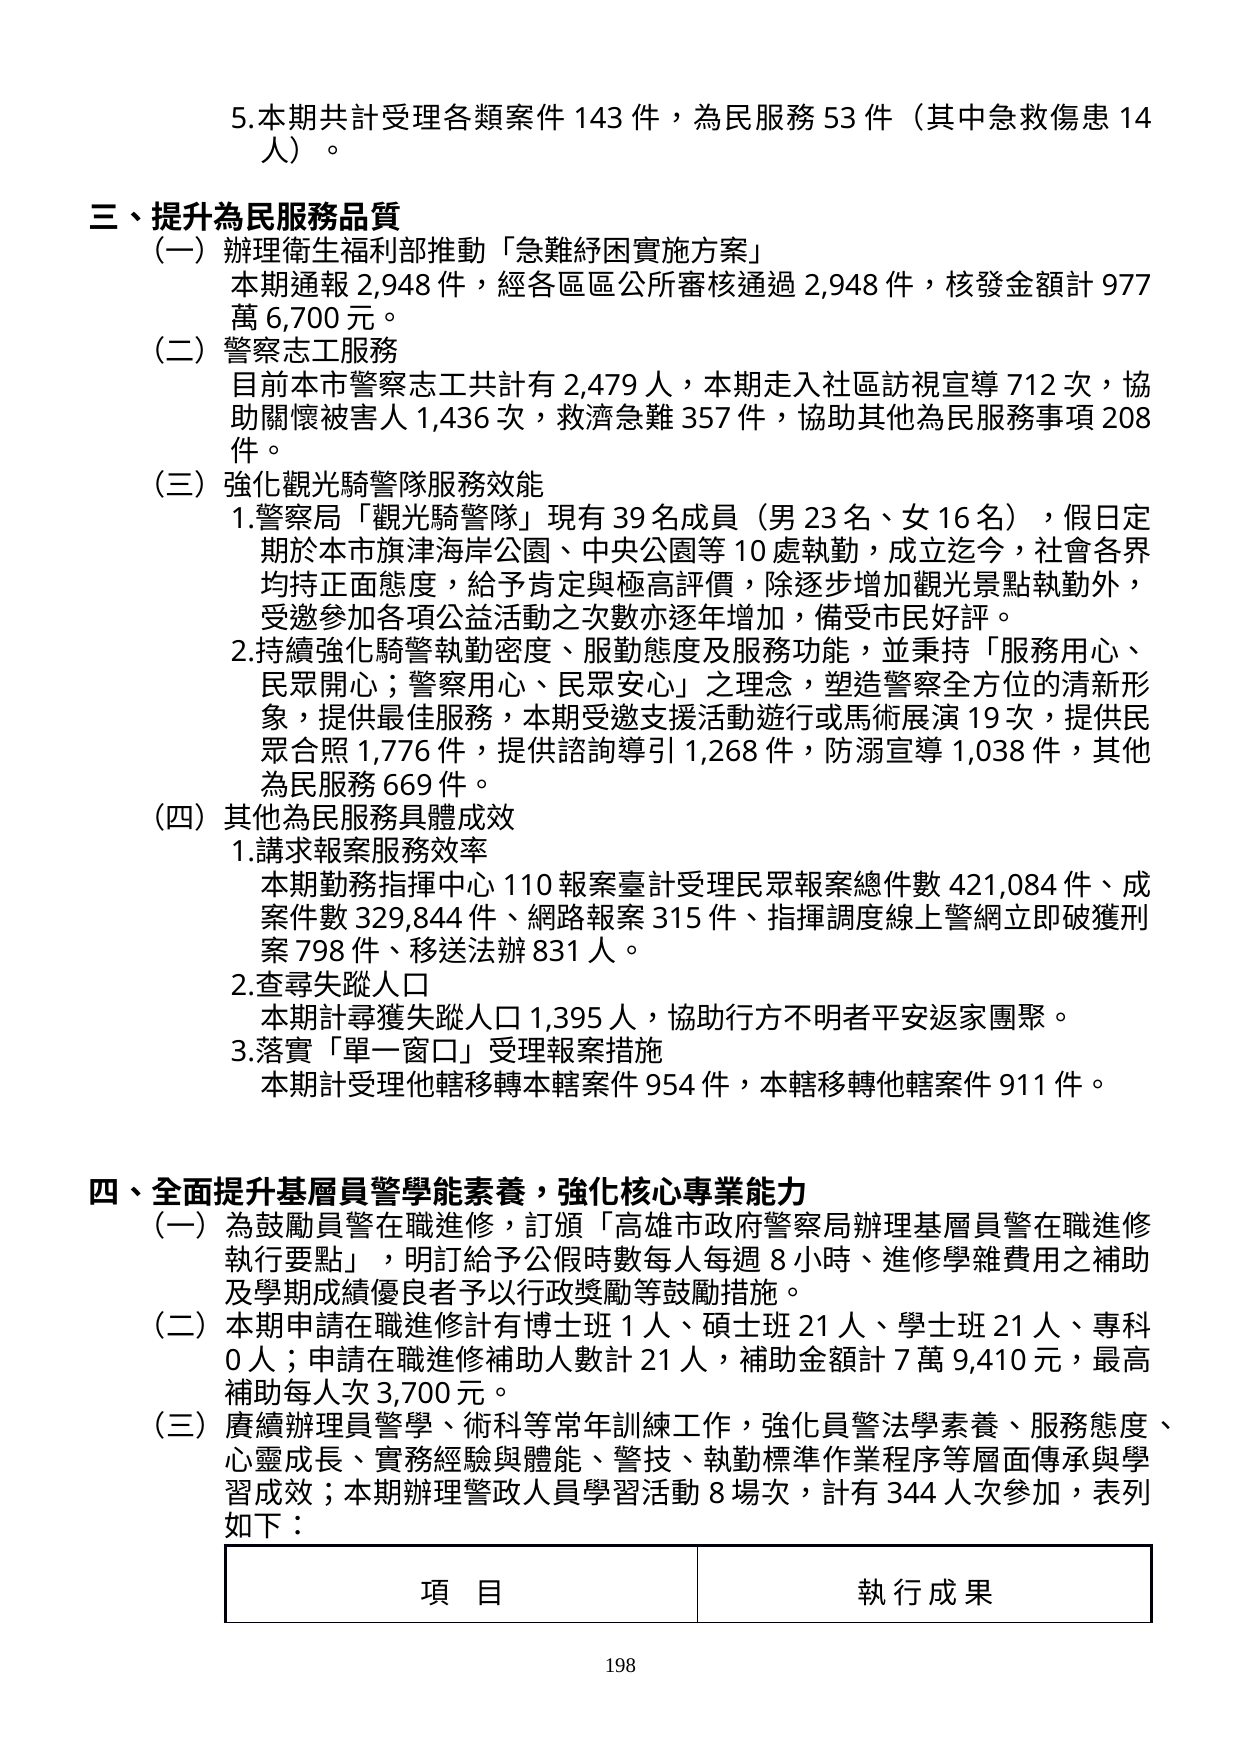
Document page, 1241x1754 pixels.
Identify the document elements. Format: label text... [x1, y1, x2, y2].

text 3.落實「單一窗口」受理報案措施 本期計受理他轄移轉本轄案件954件，本轄移轉他轄案件911件。 [230, 1035, 1152, 1102]
table_header 項 目 [227, 1547, 697, 1622]
text 2.持續強化騎警執勤密度、服勤態度及服務功能，並秉持「服務用心、民眾開心；警察用心、民眾安心」之理念，塑造警察全方位的清新形象，提供最佳服務，本期受邀支援活動遊行或馬術展演19次，提供民眾合照1,776件，提供諮詢導引1,268件，防溺宣導1,038件，其他為民服務669件。 [230, 635, 1152, 802]
text （二）本期申請在職進修計有博士班1人、碩士班21人、學士班21人、專科0人；申請在職進修補助人數計21人，補助金額計7萬9,410元，最高補助每人次3,700元。 [136, 1310, 1152, 1410]
text （二）警察志工服務 [136, 335, 1152, 368]
table_header 執 行 成 果 [698, 1547, 1150, 1622]
text （三）賡續辦理員警學、術科等常年訓練工作，強化員警法學素養、服務態度、心靈成長、實務經驗與體能、警技、執勤標準作業程序等層面傳承與學習成效；本期辦理警政人員學習活動8場次，計有344人次參加，表列如下： [136, 1410, 1152, 1543]
text （四）其他為民服務具體成效 [136, 802, 1152, 835]
text 三、提升為民服務品質 [89, 202, 1152, 235]
text 四、全面提升基層員警學能素養，強化核心專業能力 [89, 1177, 1152, 1210]
text 目前本市警察志工共計有2,479人，本期走入社區訪視宣導712次，協助關懷被害人1,436次，救濟急難357件，協助其他為民服務事項208件。 [230, 368, 1152, 468]
text 本期通報2,948件，經各區區公所審核通過2,948件，核發金額計977萬6,700元。 [230, 268, 1152, 335]
text 5.本期共計受理各類案件143件，為民服務53件（其中急救傷患14人）。 [230, 102, 1152, 168]
text 1.警察局「觀光騎警隊」現有39名成員（男23名、女16名），假日定期於本市旗津海岸公園、中央公園等10處執勤，成立迄今，社會各界均持正面態度，給予肯定與極高評價，除逐步增加觀光景點執勤外，受邀參加各項公益活動之次數亦逐年增加，備受市民好評。 [230, 502, 1152, 635]
text 1.講求報案服務效率 本期勤務指揮中心110報案臺計受理民眾報案總件數421,084件、成案件數329,844件、網路報案315件、指揮調度線上警網立即破獲刑案798件、移送法辦831人。 [230, 835, 1152, 968]
text （三）強化觀光騎警隊服務效能 [136, 468, 1152, 502]
text （一）為鼓勵員警在職進修，訂頒「高雄市政府警察局辦理基層員警在職進修執行要點」，明訂給予公假時數每人每週8小時、進修學雜費用之補助及學期成績優良者予以行政獎勵等鼓勵措施。 [136, 1210, 1152, 1310]
text 2.查尋失蹤人口 本期計尋獲失蹤人口1,395人，協助行方不明者平安返家團聚。 [230, 968, 1152, 1035]
text （一）辦理衛生福利部推動「急難紓困實施方案」 [136, 235, 1152, 268]
